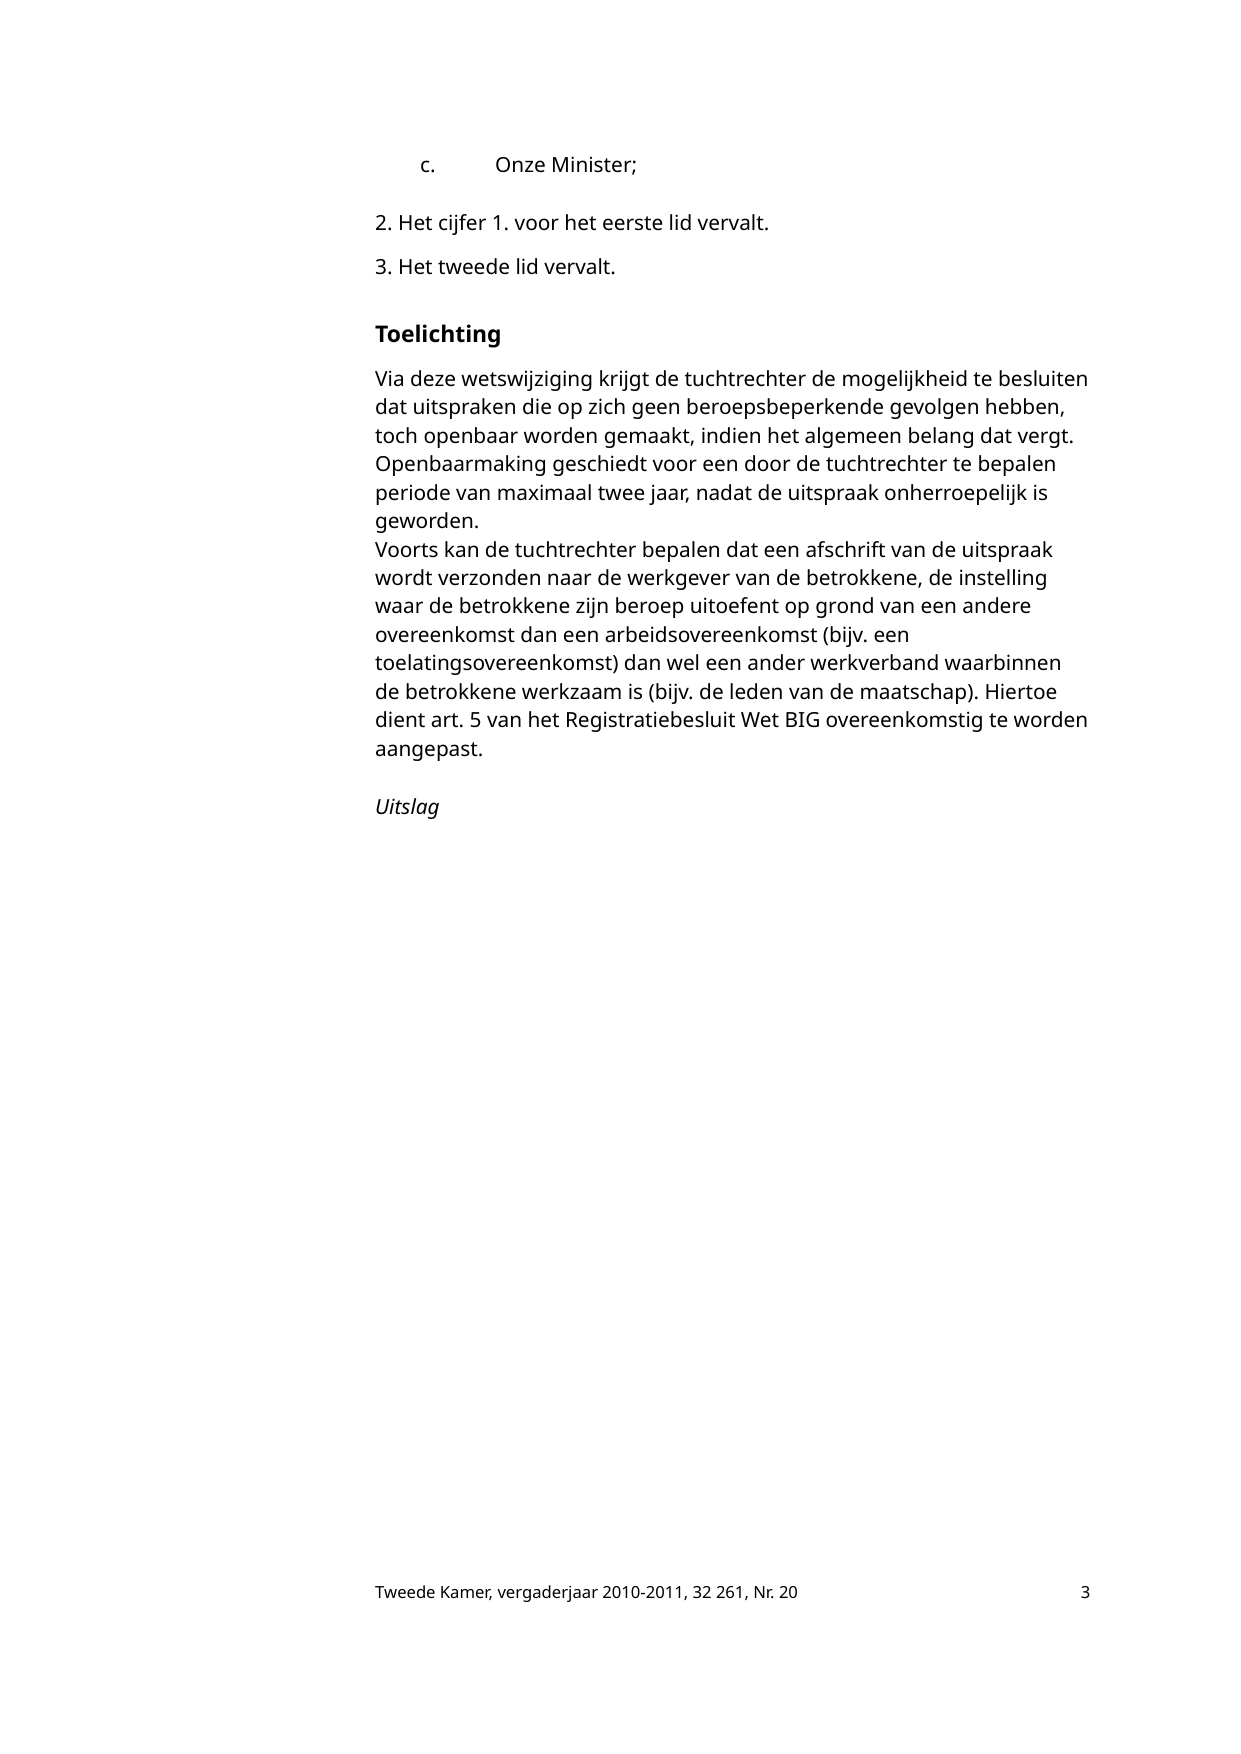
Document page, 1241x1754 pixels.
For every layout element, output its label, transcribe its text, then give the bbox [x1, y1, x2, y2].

text 3. Het tweede lid vervalt. [375, 252, 1090, 280]
list Onze Minister; [420, 150, 1090, 178]
subtitle Toelichting [375, 318, 1090, 349]
text 2. Het cijfer 1. voor het eerste lid vervalt. [375, 208, 1090, 237]
text Voorts kan de tuchtrechter bepalen dat een afschrift van de uitspraak wordt verzonden naar de werkgever van de betrokkene, de instelling waar de betrokkene zijn beroep uitoefent op grond van een andere overeenkomst dan een arbeidsovereenkomst (bijv. een toelatingsovereenkomst) dan wel een ander werkverband waarbinnen de betrokkene werkzaam is (bijv. de leden van de maatschap). Hiertoe dient art. 5 van het Registratiebesluit Wet BIG overeenkomstig te worden aangepast. [375, 535, 1090, 762]
text Uitslag [375, 792, 1090, 821]
text Via deze wetswijziging krijgt de tuchtrechter de mogelijkheid te besluiten dat uitspraken die op zich geen beroepsbeperkende gevolgen hebben, toch openbaar worden gemaakt, indien het algemeen belang dat vergt. Openbaarmaking geschiedt voor een door de tuchtrechter te bepalen periode van maximaal twee jaar, nadat de uitspraak onherroepelijk is geworden. [375, 364, 1090, 535]
